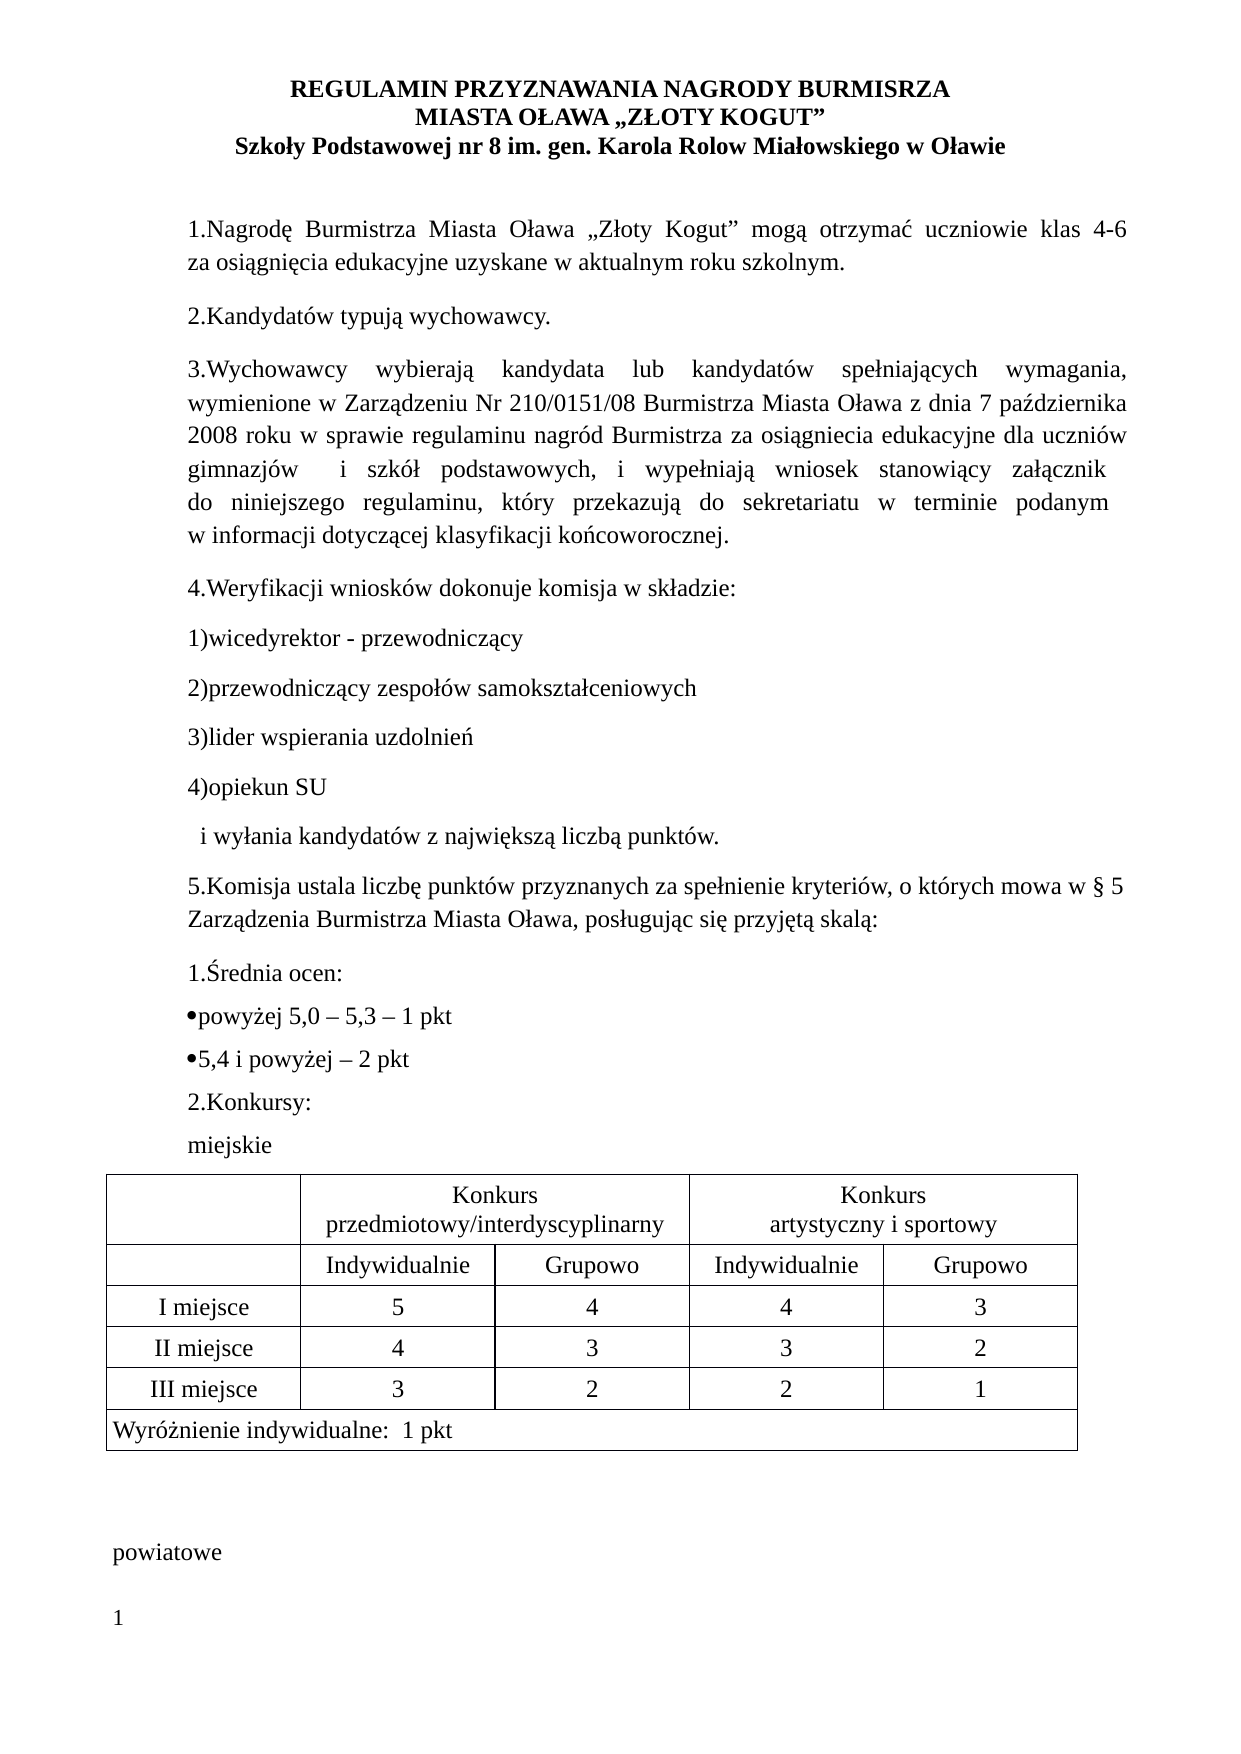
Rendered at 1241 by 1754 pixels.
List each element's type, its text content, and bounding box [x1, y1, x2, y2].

table_cell III miejsce [107, 1368, 300, 1408]
text Szkoły Podstawowej nr 8 im. gen. Karola Rolow Miałowskiego w Oławie [112, 131, 1128, 160]
table_header Konkurs artystyczny i sportowy [690, 1175, 1077, 1243]
table_cell 3 [884, 1286, 1077, 1326]
list powyżej 5,0 – 5,3 – 1 pkt [187, 1001, 1128, 1030]
table_cell 5 [301, 1286, 494, 1326]
list Komisja ustala liczbę punktów przyznanych za spełnienie kryteriów, o których mowa w § 5 Zarządzenia Burmistrza Miasta Oława, posługując się przyjętą skalą: [187, 871, 1128, 933]
list przewodniczący zespołów samokształceniowych [187, 673, 1128, 701]
list Weryfikacji wniosków dokonuje komisja w składzie: [187, 573, 1128, 602]
table_cell Indywidualnie [301, 1245, 494, 1285]
text REGULAMIN PRZYZNAWANIA NAGRODY BURMISRZA [112, 74, 1128, 102]
table_cell 2 [496, 1368, 689, 1408]
table_header [107, 1175, 300, 1243]
list 5,4 i powyżej – 2 pkt [187, 1044, 1128, 1073]
table_cell 4 [496, 1286, 689, 1326]
table_cell 3 [301, 1368, 494, 1408]
list wicedyrektor - przewodniczący [187, 623, 1128, 652]
text MIASTA OŁAWA „ZŁOTY KOGUT” [112, 102, 1128, 131]
list Kandydatów typują wychowawcy. [187, 301, 1128, 329]
list Konkursy: [187, 1087, 1128, 1116]
table_cell 4 [690, 1286, 883, 1326]
table_cell Grupowo [884, 1245, 1077, 1285]
list powiatowe [112, 1537, 1128, 1566]
list Wychowawcy wybierają kandydata lub kandydatów spełniających wymagania, wymienione w Zarządzeniu Nr 210/0151/08 Burmistrza Miasta Oława z dnia 7 października 2008 roku w sprawie regulaminu nagród Burmistrza za osiągniecia edukacyjne dla uczniów gimnazjów i szkół podstawowych, i wypełniają wniosek stanowiący załącznik do niniejszego regulaminu, który przekazują do sekretariatu w terminie podanym w informacji dotyczącej klasyfikacji końcoworocznej. [187, 354, 1128, 548]
list lider wspierania uzdolnień [187, 722, 1128, 751]
list miejskie [187, 1130, 1128, 1159]
table_cell Indywidualnie [690, 1245, 883, 1285]
table_cell Grupowo [496, 1245, 689, 1285]
table_header Konkurs przedmiotowy/interdyscyplinarny [301, 1175, 689, 1243]
table_cell [107, 1245, 300, 1285]
table_cell 4 [301, 1327, 494, 1367]
table_cell Wyróżnienie indywidualne: 1 pkt [107, 1410, 1077, 1450]
list Nagrodę Burmistrza Miasta Oława „Złoty Kogut” mogą otrzymać uczniowie klas 4-6 za osiągnięcia edukacyjne uzyskane w aktualnym roku szkolnym. [187, 214, 1128, 276]
table_cell 2 [884, 1327, 1077, 1367]
list Średnia ocen: [187, 958, 1128, 987]
table_cell 3 [496, 1327, 689, 1367]
list i wyłania kandydatów z największą liczbą punktów. [112, 821, 1128, 850]
table_cell II miejsce [107, 1327, 300, 1367]
table_cell 3 [690, 1327, 883, 1367]
table_cell 2 [690, 1368, 883, 1408]
table_cell 1 [884, 1368, 1077, 1408]
table_cell I miejsce [107, 1286, 300, 1326]
list opiekun SU [187, 772, 1128, 801]
